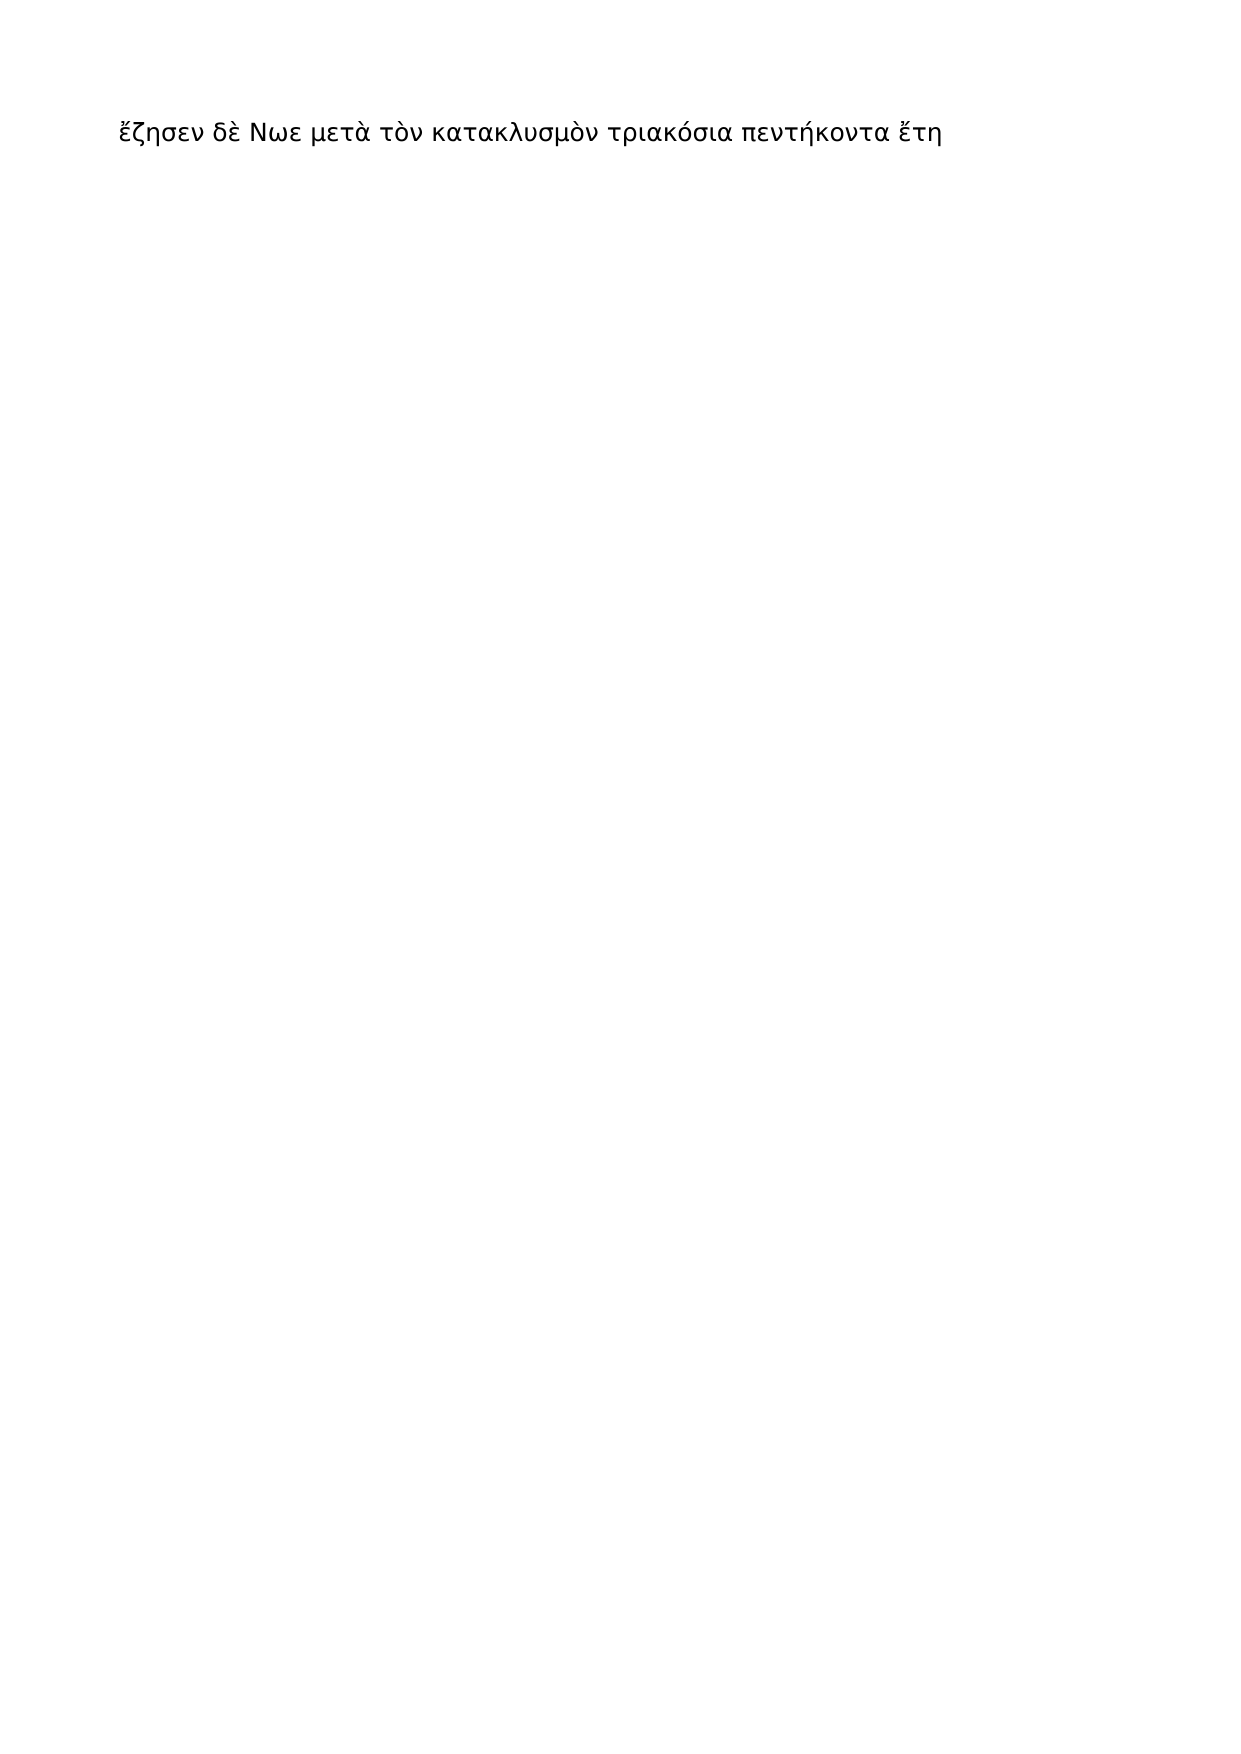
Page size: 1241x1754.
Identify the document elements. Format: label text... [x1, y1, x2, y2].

text ἔζησεν δὲ Νωε μετὰ τὸν κατακλυσμὸν τριακόσια πεντήκοντα ἔτη [118, 118, 1122, 147]
